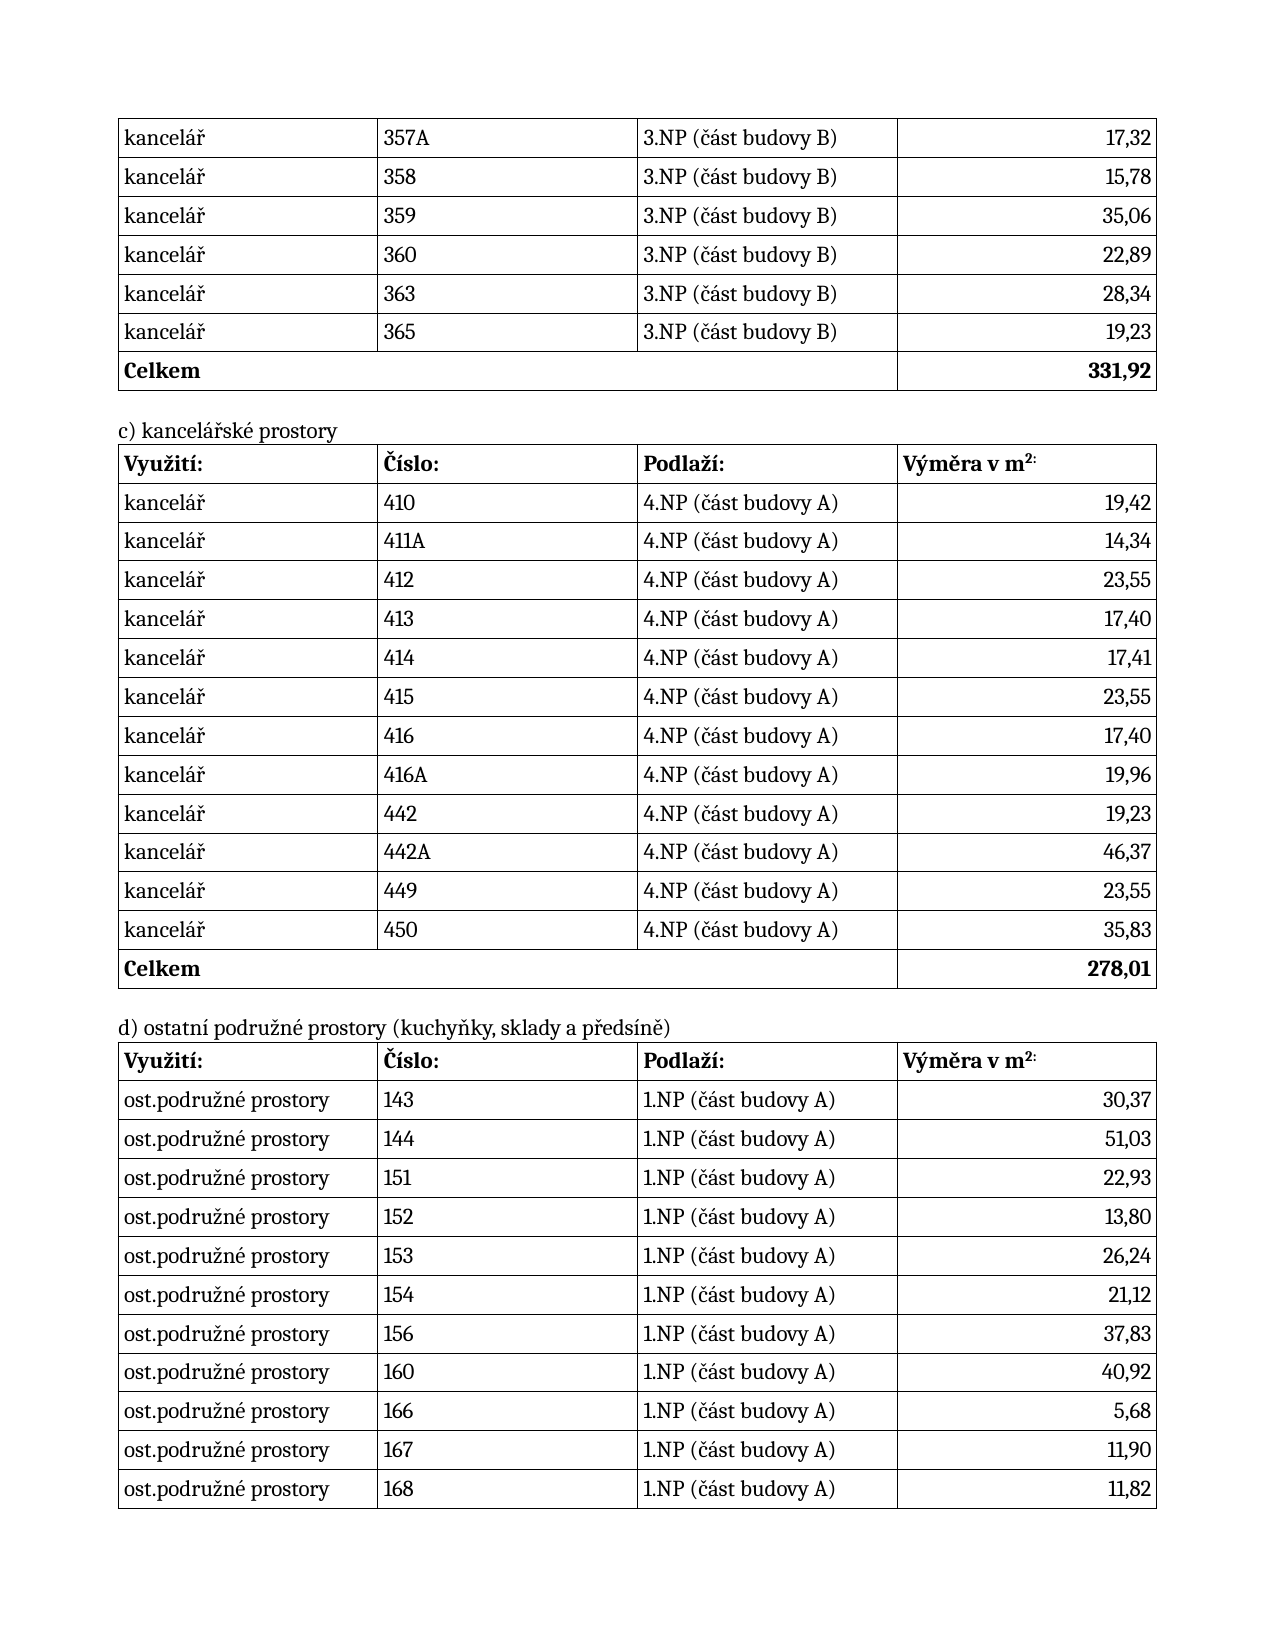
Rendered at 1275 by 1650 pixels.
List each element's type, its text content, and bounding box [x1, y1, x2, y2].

table_cell 153 [378, 1237, 637, 1275]
table_cell kancelář [119, 158, 377, 196]
table_cell 37,83 [898, 1315, 1156, 1352]
table_cell 51,03 [898, 1120, 1156, 1158]
table_header Podlaží: [638, 1043, 897, 1080]
table_cell kancelář [119, 795, 377, 832]
table_cell 4.NP (část budovy A) [638, 678, 897, 716]
table_header Výměra v m2: [898, 445, 1156, 483]
table_cell 1.NP (část budovy A) [638, 1081, 897, 1119]
table_cell 15,78 [898, 158, 1156, 196]
text c) kancelářské prostory [118, 417, 1157, 444]
table_cell kancelář [119, 561, 377, 599]
table_cell 1.NP (část budovy A) [638, 1120, 897, 1158]
table_cell 358 [378, 158, 637, 196]
table_cell 416A [378, 756, 637, 793]
table_cell 17,40 [898, 600, 1156, 638]
table_cell kancelář [119, 834, 377, 871]
table_cell ost.podružné prostory [119, 1315, 377, 1352]
table_cell kancelář [119, 119, 377, 157]
table_cell 11,82 [898, 1470, 1156, 1508]
table_cell kancelář [119, 275, 377, 312]
table_cell ost.podružné prostory [119, 1431, 377, 1469]
table_cell ost.podružné prostory [119, 1237, 377, 1275]
table_cell 40,92 [898, 1354, 1156, 1391]
table_cell 152 [378, 1198, 637, 1236]
table_cell 143 [378, 1081, 637, 1119]
table_cell 26,24 [898, 1237, 1156, 1275]
table_cell 1.NP (část budovy A) [638, 1159, 897, 1197]
table_cell 411A [378, 523, 637, 560]
table_cell 3.NP (část budovy B) [638, 197, 897, 235]
table_cell 21,12 [898, 1276, 1156, 1313]
table_cell 154 [378, 1276, 637, 1313]
table_cell 13,80 [898, 1198, 1156, 1236]
table_cell 30,37 [898, 1081, 1156, 1119]
table_cell ost.podružné prostory [119, 1392, 377, 1430]
table_cell 4.NP (část budovy A) [638, 561, 897, 599]
table_cell 11,90 [898, 1431, 1156, 1469]
table_header Využití: [119, 445, 377, 483]
table_cell ost.podružné prostory [119, 1159, 377, 1197]
table_cell 3.NP (část budovy B) [638, 275, 897, 312]
table_cell 4.NP (část budovy A) [638, 795, 897, 832]
table_cell 278,01 [898, 950, 1156, 988]
table_cell 23,55 [898, 561, 1156, 599]
table_cell 1.NP (část budovy A) [638, 1431, 897, 1469]
table_cell kancelář [119, 314, 377, 351]
table_cell ost.podružné prostory [119, 1470, 377, 1508]
table_cell 1.NP (část budovy A) [638, 1276, 897, 1313]
table_cell 19,23 [898, 314, 1156, 351]
table_cell 4.NP (část budovy A) [638, 834, 897, 871]
table_cell 4.NP (část budovy A) [638, 639, 897, 677]
table_cell 3.NP (část budovy B) [638, 158, 897, 196]
table_cell Celkem [119, 352, 897, 390]
table_cell 4.NP (část budovy A) [638, 756, 897, 793]
table_cell 168 [378, 1470, 637, 1508]
table_cell kancelář [119, 484, 377, 522]
table_cell 449 [378, 872, 637, 910]
table_header Číslo: [378, 1043, 637, 1080]
table_cell kancelář [119, 717, 377, 755]
table_cell 144 [378, 1120, 637, 1158]
table_cell 413 [378, 600, 637, 638]
table_cell 450 [378, 911, 637, 949]
table_cell 414 [378, 639, 637, 677]
table_cell 23,55 [898, 872, 1156, 910]
table_cell kancelář [119, 236, 377, 273]
table_cell 331,92 [898, 352, 1156, 390]
table_cell 167 [378, 1431, 637, 1469]
table_header Číslo: [378, 445, 637, 483]
table_cell 415 [378, 678, 637, 716]
table_cell ost.podružné prostory [119, 1198, 377, 1236]
table_cell 17,32 [898, 119, 1156, 157]
table_cell kancelář [119, 600, 377, 638]
table_cell 360 [378, 236, 637, 273]
table_cell 442A [378, 834, 637, 871]
table_cell 4.NP (část budovy A) [638, 484, 897, 522]
table_cell kancelář [119, 639, 377, 677]
table_cell 3.NP (část budovy B) [638, 314, 897, 351]
table_cell kancelář [119, 197, 377, 235]
table_cell 416 [378, 717, 637, 755]
table_cell kancelář [119, 523, 377, 560]
table_cell 4.NP (část budovy A) [638, 523, 897, 560]
table_cell 35,06 [898, 197, 1156, 235]
table_cell 359 [378, 197, 637, 235]
table_cell 19,23 [898, 795, 1156, 832]
table_cell 4.NP (část budovy A) [638, 872, 897, 910]
table_cell 1.NP (část budovy A) [638, 1198, 897, 1236]
table_header Využití: [119, 1043, 377, 1080]
table_header Podlaží: [638, 445, 897, 483]
table_cell kancelář [119, 911, 377, 949]
table_cell 357A [378, 119, 637, 157]
table_cell 1.NP (část budovy A) [638, 1354, 897, 1391]
table_cell kancelář [119, 872, 377, 910]
table_cell 19,42 [898, 484, 1156, 522]
table_cell ost.podružné prostory [119, 1354, 377, 1391]
text d) ostatní podružné prostory (kuchyňky, sklady a předsíně) [118, 1015, 1157, 1042]
table_header Výměra v m2: [898, 1043, 1156, 1080]
table_cell 1.NP (část budovy A) [638, 1392, 897, 1430]
table_cell 22,93 [898, 1159, 1156, 1197]
table_cell 3.NP (část budovy B) [638, 119, 897, 157]
table_cell kancelář [119, 678, 377, 716]
table_cell 5,68 [898, 1392, 1156, 1430]
table_cell 1.NP (část budovy A) [638, 1237, 897, 1275]
table_cell 160 [378, 1354, 637, 1391]
table_cell 363 [378, 275, 637, 312]
table_cell 23,55 [898, 678, 1156, 716]
table_cell ost.podružné prostory [119, 1081, 377, 1119]
table_cell kancelář [119, 756, 377, 793]
table_cell 166 [378, 1392, 637, 1430]
table_cell 1.NP (část budovy A) [638, 1470, 897, 1508]
table_cell 151 [378, 1159, 637, 1197]
table_cell 4.NP (část budovy A) [638, 717, 897, 755]
table_cell Celkem [119, 950, 897, 988]
table_cell 19,96 [898, 756, 1156, 793]
table_cell 442 [378, 795, 637, 832]
table_cell 3.NP (část budovy B) [638, 236, 897, 273]
table_cell 4.NP (část budovy A) [638, 600, 897, 638]
table_cell 4.NP (část budovy A) [638, 911, 897, 949]
table_cell 35,83 [898, 911, 1156, 949]
table_cell 1.NP (část budovy A) [638, 1315, 897, 1352]
table_cell 17,41 [898, 639, 1156, 677]
table_cell 156 [378, 1315, 637, 1352]
table_cell 412 [378, 561, 637, 599]
table_cell 22,89 [898, 236, 1156, 273]
table_cell 28,34 [898, 275, 1156, 312]
table_cell 14,34 [898, 523, 1156, 560]
table_cell 46,37 [898, 834, 1156, 871]
table_cell 17,40 [898, 717, 1156, 755]
table_cell 365 [378, 314, 637, 351]
table_cell ost.podružné prostory [119, 1120, 377, 1158]
table_cell 410 [378, 484, 637, 522]
table_cell ost.podružné prostory [119, 1276, 377, 1313]
